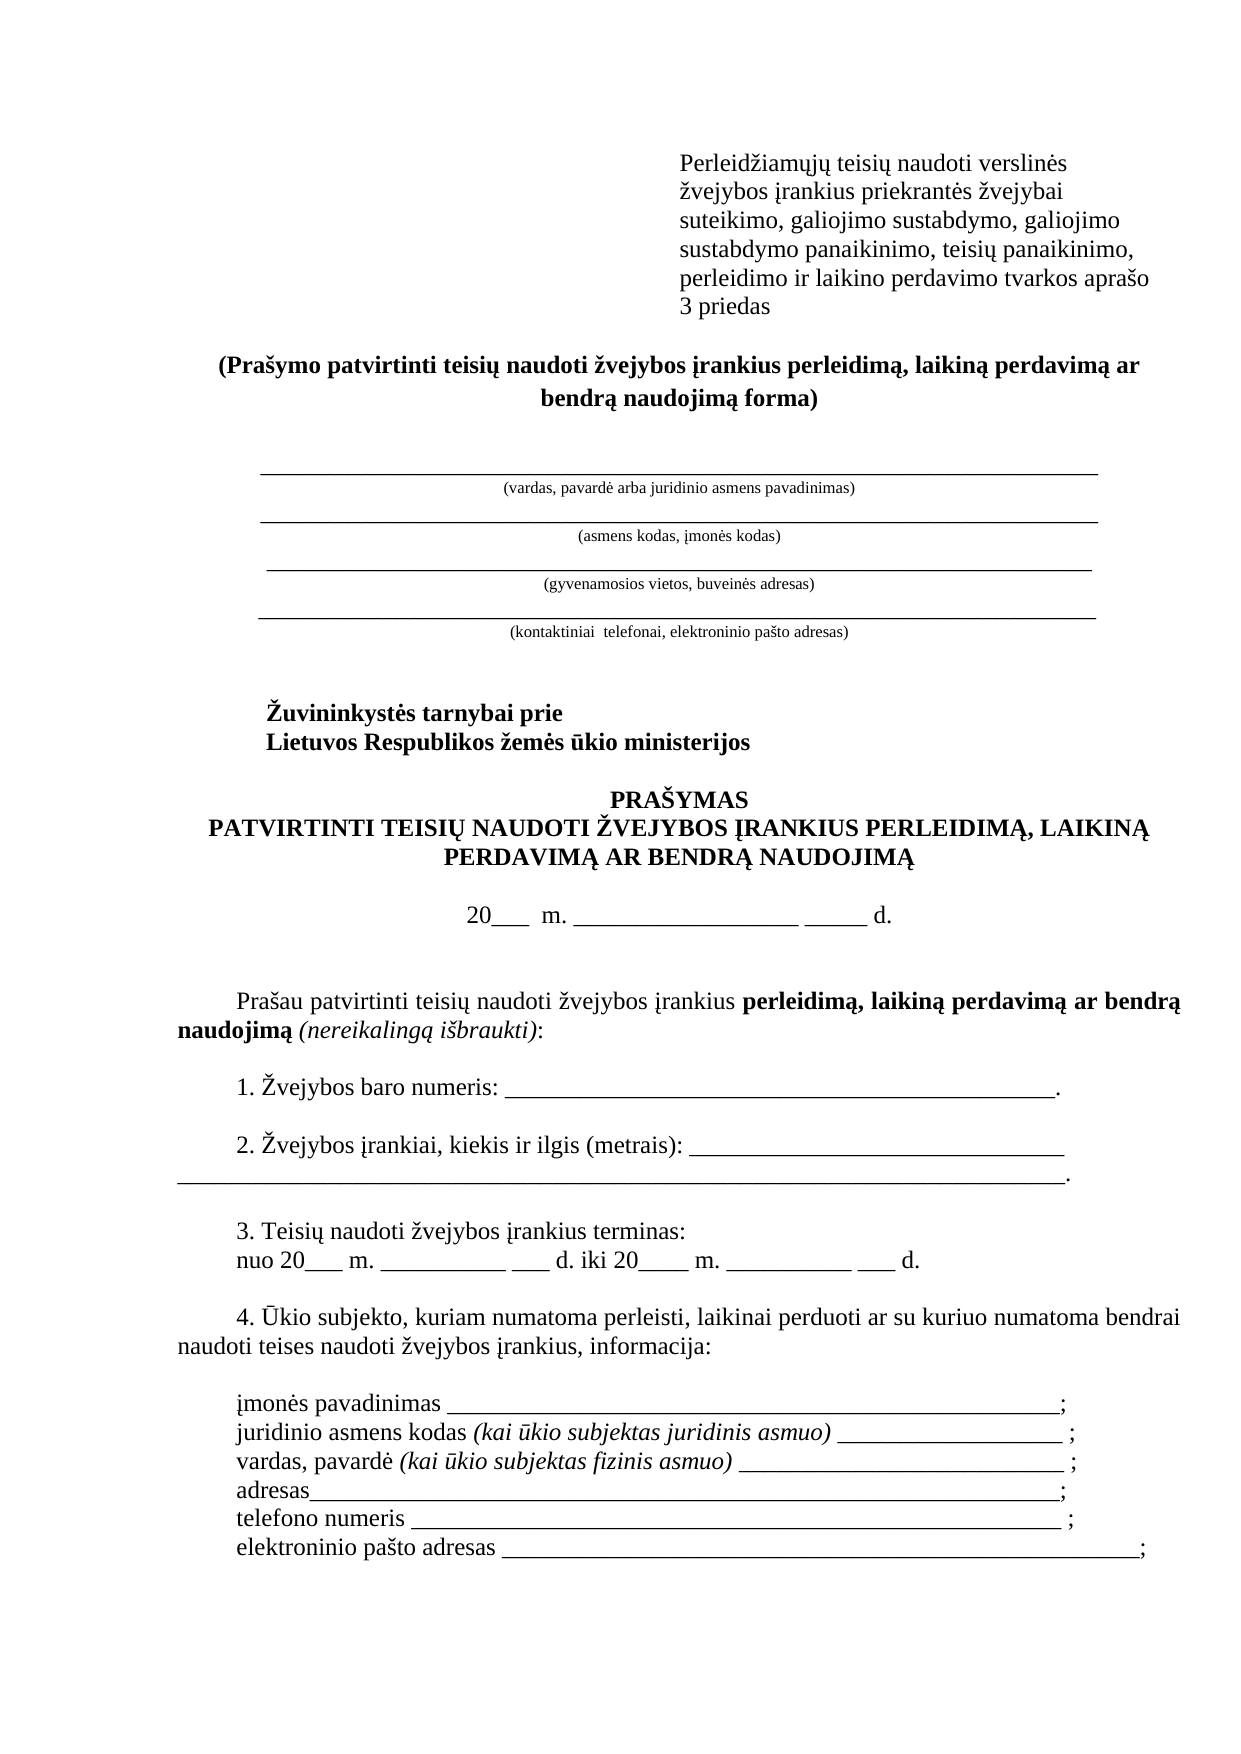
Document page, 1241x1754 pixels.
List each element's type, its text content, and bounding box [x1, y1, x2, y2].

text Prašau patvirtinti teisių naudoti žvejybos įrankius perleidimą, laikiną perdavimą ar bendrą naudojimą (nereikalingą išbraukti): [177, 986, 1181, 1043]
text __________________________________________________________________ [177, 545, 1181, 574]
text ___________________________________________________________________ [177, 449, 1181, 478]
text 1. Žvejybos baro numeris: ____________________________________________. [177, 1072, 1181, 1101]
text 2. Žvejybos įrankiai, kiekis ir ilgis (metrais): ______________________________ [177, 1130, 1181, 1158]
text (vardas, pavardė arba juridinio asmens pavadinimas) [177, 478, 1181, 497]
text telefono numeris ____________________________________________________ ; [236, 1503, 1181, 1532]
text nuo 20___ m. __________ ___ d. iki 20____ m. __________ ___ d. [177, 1245, 1181, 1273]
text (kontaktiniai telefonai, elektroninio pašto adresas) [177, 622, 1181, 641]
text Žuvininkystės tarnybai prie [207, 698, 1181, 727]
text vardas, pavardė (kai ūkio subjektas fizinis asmuo) __________________________ ; [236, 1446, 1181, 1475]
text adresas____________________________________________________________; [236, 1475, 1181, 1503]
text 4. Ūkio subjekto, kuriam numatoma perleisti, laikinai perduoti ar su kuriuo numatoma bendrai naudoti teises naudoti žvejybos įrankius, informacija: [177, 1302, 1181, 1360]
text perleidimo ir laikino perdavimo tvarkos aprašo [177, 263, 1181, 291]
text 3 priedas [177, 291, 1181, 320]
text ___________________________________________________________________ [177, 593, 1181, 622]
text (Prašymo patvirtinti teisių naudoti žvejybos įrankius perleidimą, laikiną perdavimą ar bendrą naudojimą forma) [177, 350, 1181, 412]
text 20___ m. __________________ _____ d. [177, 900, 1181, 928]
text PATVIRTINTI TEISIŲ NAUDOTI ŽVEJYBOS ĮRANKIUS PERLEIDIMĄ, LAIKINĄ PERDAVIMĄ AR BENDRĄ NAUDOJIMĄ [177, 813, 1181, 871]
text žvejybos įrankius priekrantės žvejybai [177, 176, 1181, 205]
text (gyvenamosios vietos, buveinės adresas) [177, 574, 1181, 593]
text ___________________________________________________________________ [177, 497, 1181, 526]
text 3. Teisių naudoti žvejybos įrankius terminas: [177, 1216, 1181, 1245]
text _______________________________________________________________________. [177, 1158, 1181, 1187]
text suteikimo, galiojimo sustabdymo, galiojimo [177, 205, 1181, 234]
text juridinio asmens kodas (kai ūkio subjektas juridinis asmuo) __________________ ; [236, 1417, 1181, 1446]
text PRAŠymas [177, 785, 1181, 813]
text Lietuvos Respublikos žemės ūkio ministerijos [207, 727, 1181, 756]
text (asmens kodas, įmonės kodas) [177, 526, 1181, 545]
text elektroninio pašto adresas ___________________________________________________; [236, 1532, 1181, 1561]
text Perleidžiamųjų teisių naudoti verslinės [177, 148, 1181, 176]
text įmonės pavadinimas _________________________________________________; [236, 1388, 1181, 1417]
text sustabdymo panaikinimo, teisių panaikinimo, [177, 234, 1181, 263]
